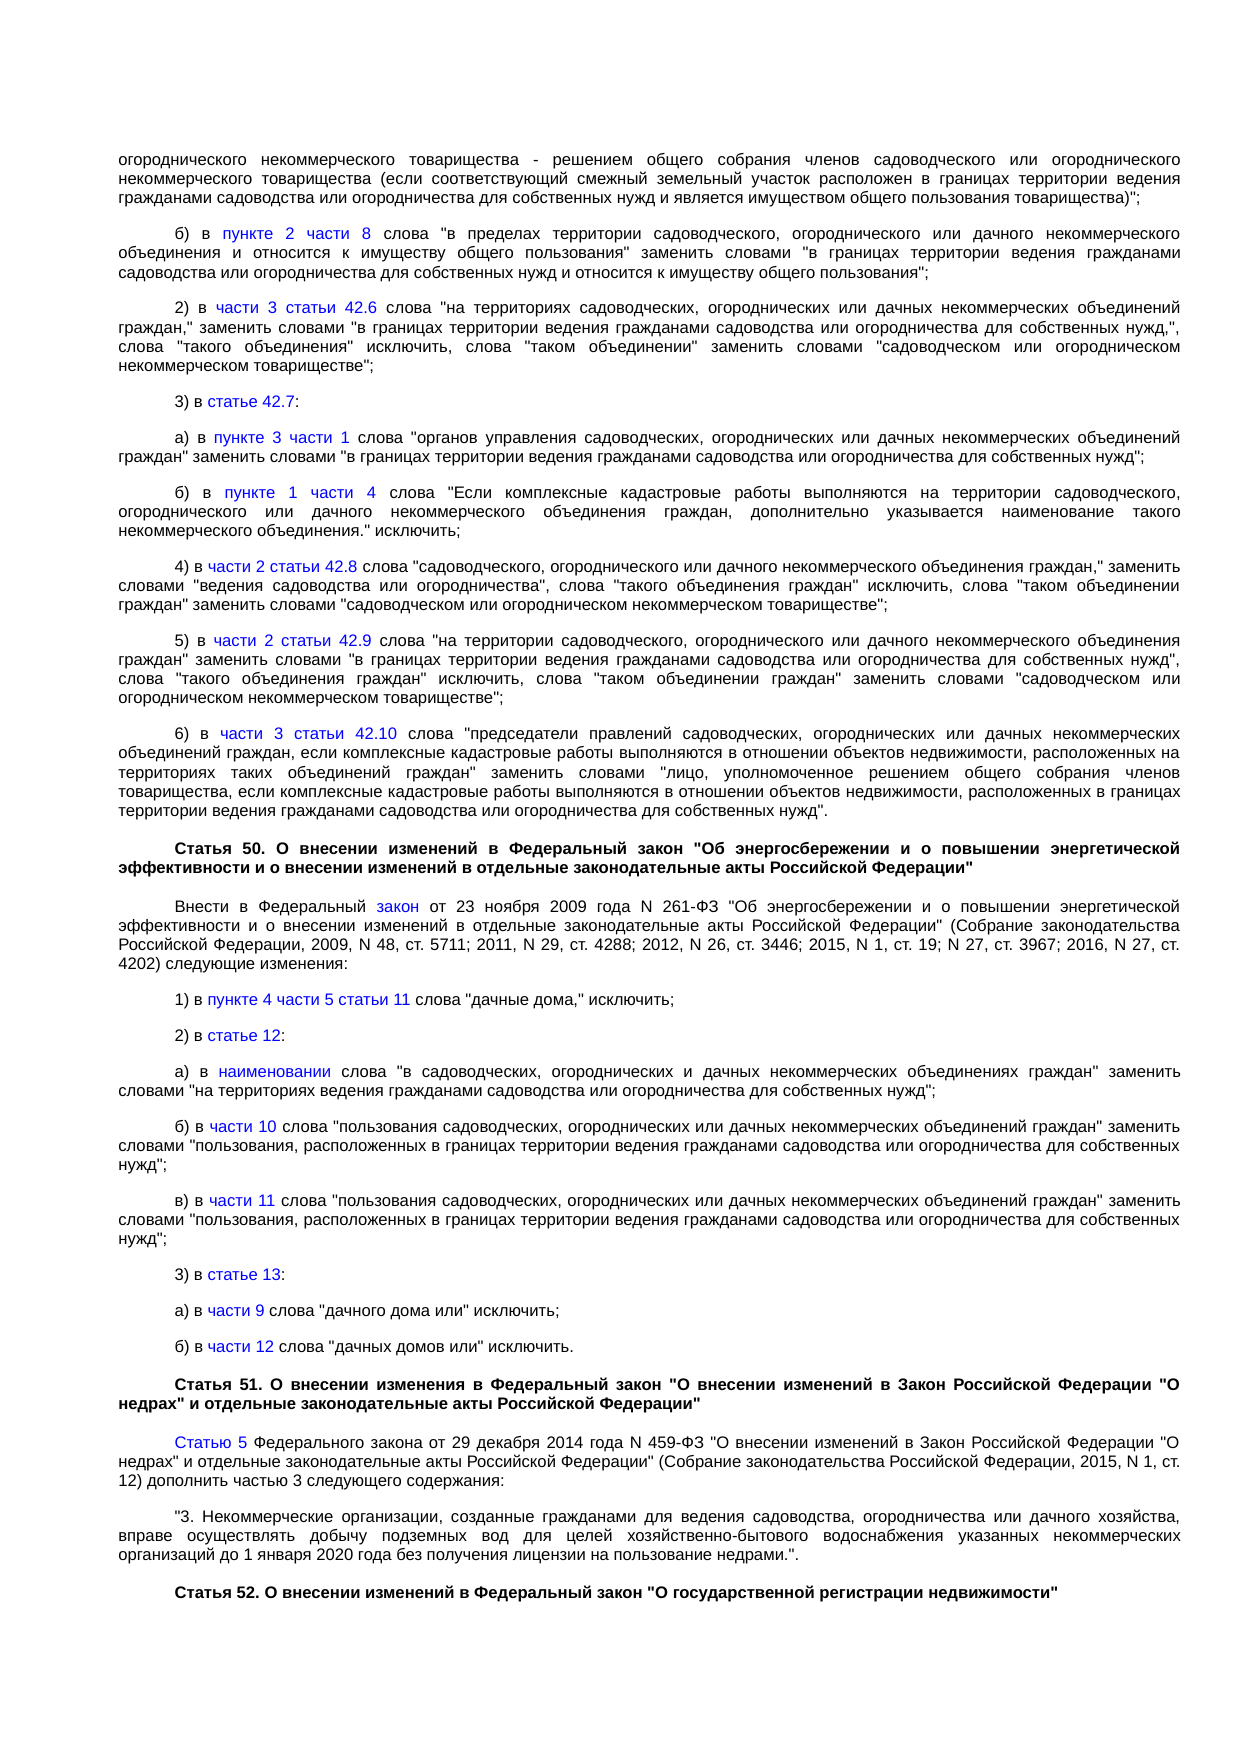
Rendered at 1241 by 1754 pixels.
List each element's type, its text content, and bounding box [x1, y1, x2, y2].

text 2) в статье 12: [118, 1026, 1181, 1045]
text 3) в статье 13: [118, 1265, 1181, 1284]
text 3) в статье 42.7: [118, 392, 1181, 411]
text Статью 5 Федерального закона от 29 декабря 2014 года N 459-ФЗ "О внесении изменений в Закон Российской Федерации "О недрах" и отдельные законодательные акты Российской Федерации" (Собрание законодательства Российской Федерации, 2015, N 1, ст. 12) дополнить частью 3 следующего содержания: [118, 1432, 1181, 1490]
text 5) в части 2 статьи 42.9 слова "на территории садоводческого, огороднического или дачного некоммерческого объединения граждан" заменить словами "в границах территории ведения гражданами садоводства или огородничества для собственных нужд", слова "такого объединения граждан" исключить, слова "таком объединении граждан" заменить словами "садоводческом или огородническом некоммерческом товариществе"; [118, 631, 1181, 707]
text 4) в части 2 статьи 42.8 слова "садоводческого, огороднического или дачного некоммерческого объединения граждан," заменить словами "ведения садоводства или огородничества", слова "такого объединения граждан" исключить, слова "таком объединении граждан" заменить словами "садоводческом или огородническом некоммерческом товариществе"; [118, 557, 1181, 614]
text б) в части 10 слова "пользования садоводческих, огороднических или дачных некоммерческих объединений граждан" заменить словами "пользования, расположенных в границах территории ведения гражданами садоводства или огородничества для собственных нужд"; [118, 1117, 1181, 1174]
text Внести в Федеральный закон от 23 ноября 2009 года N 261-ФЗ "Об энергосбережении и о повышении энергетической эффективности и о внесении изменений в отдельные законодательные акты Российской Федерации" (Собрание законодательства Российской Федерации, 2009, N 48, ст. 5711; 2011, N 29, ст. 4288; 2012, N 26, ст. 3446; 2015, N 1, ст. 19; N 27, ст. 3967; 2016, N 27, ст. 4202) следующие изменения: [118, 897, 1181, 973]
text 2) в части 3 статьи 42.6 слова "на территориях садоводческих, огороднических или дачных некоммерческих объединений граждан," заменить словами "в границах территории ведения гражданами садоводства или огородничества для собственных нужд,", слова "такого объединения" исключить, слова "таком объединении" заменить словами "садоводческом или огородническом некоммерческом товариществе"; [118, 298, 1181, 375]
text "3. Некоммерческие организации, созданные гражданами для ведения садоводства, огородничества или дачного хозяйства, вправе осуществлять добычу подземных вод для целей хозяйственно-бытового водоснабжения указанных некоммерческих организаций до 1 января 2020 года без получения лицензии на пользование недрами.". [118, 1507, 1181, 1564]
subtitle Статья 52. О внесении изменений в Федеральный закон "О государственной регистрации недвижимости" [118, 1583, 1181, 1602]
subtitle Статья 50. О внесении изменений в Федеральный закон "Об энергосбережении и о повышении энергетической эффективности и о внесении изменений в отдельные законодательные акты Российской Федерации" [118, 839, 1181, 877]
subtitle Статья 51. О внесении изменения в Федеральный закон "О внесении изменений в Закон Российской Федерации "О недрах" и отдельные законодательные акты Российской Федерации" [118, 1375, 1181, 1413]
text б) в части 12 слова "дачных домов или" исключить. [118, 1337, 1181, 1356]
text в) в части 11 слова "пользования садоводческих, огороднических или дачных некоммерческих объединений граждан" заменить словами "пользования, расположенных в границах территории ведения гражданами садоводства или огородничества для собственных нужд"; [118, 1191, 1181, 1248]
text а) в наименовании слова "в садоводческих, огороднических и дачных некоммерческих объединениях граждан" заменить словами "на территориях ведения гражданами садоводства или огородничества для собственных нужд"; [118, 1062, 1181, 1100]
text 1) в пункте 4 части 5 статьи 11 слова "дачные дома," исключить; [118, 990, 1181, 1009]
text 6) в части 3 статьи 42.10 слова "председатели правлений садоводческих, огороднических или дачных некоммерческих объединений граждан, если комплексные кадастровые работы выполняются в отношении объектов недвижимости, расположенных на территориях таких объединений граждан" заменить словами "лицо, уполномоченное решением общего собрания членов товарищества, если комплексные кадастровые работы выполняются в отношении объектов недвижимости, расположенных в границах территории ведения гражданами садоводства или огородничества для собственных нужд". [118, 724, 1181, 820]
text огороднического некоммерческого товарищества - решением общего собрания членов садоводческого или огороднического некоммерческого товарищества (если соответствующий смежный земельный участок расположен в границах территории ведения гражданами садоводства или огородничества для собственных нужд и является имуществом общего пользования товарищества)"; [118, 150, 1181, 207]
text а) в части 9 слова "дачного дома или" исключить; [118, 1301, 1181, 1320]
text б) в пункте 1 части 4 слова "Если комплексные кадастровые работы выполняются на территории садоводческого, огороднического или дачного некоммерческого объединения граждан, дополнительно указывается наименование такого некоммерческого объединения." исключить; [118, 482, 1181, 540]
text б) в пункте 2 части 8 слова "в пределах территории садоводческого, огороднического или дачного некоммерческого объединения и относится к имуществу общего пользования" заменить словами "в границах территории ведения гражданами садоводства или огородничества для собственных нужд и относится к имуществу общего пользования"; [118, 224, 1181, 282]
text а) в пункте 3 части 1 слова "органов управления садоводческих, огороднических или дачных некоммерческих объединений граждан" заменить словами "в границах территории ведения гражданами садоводства или огородничества для собственных нужд"; [118, 427, 1181, 466]
